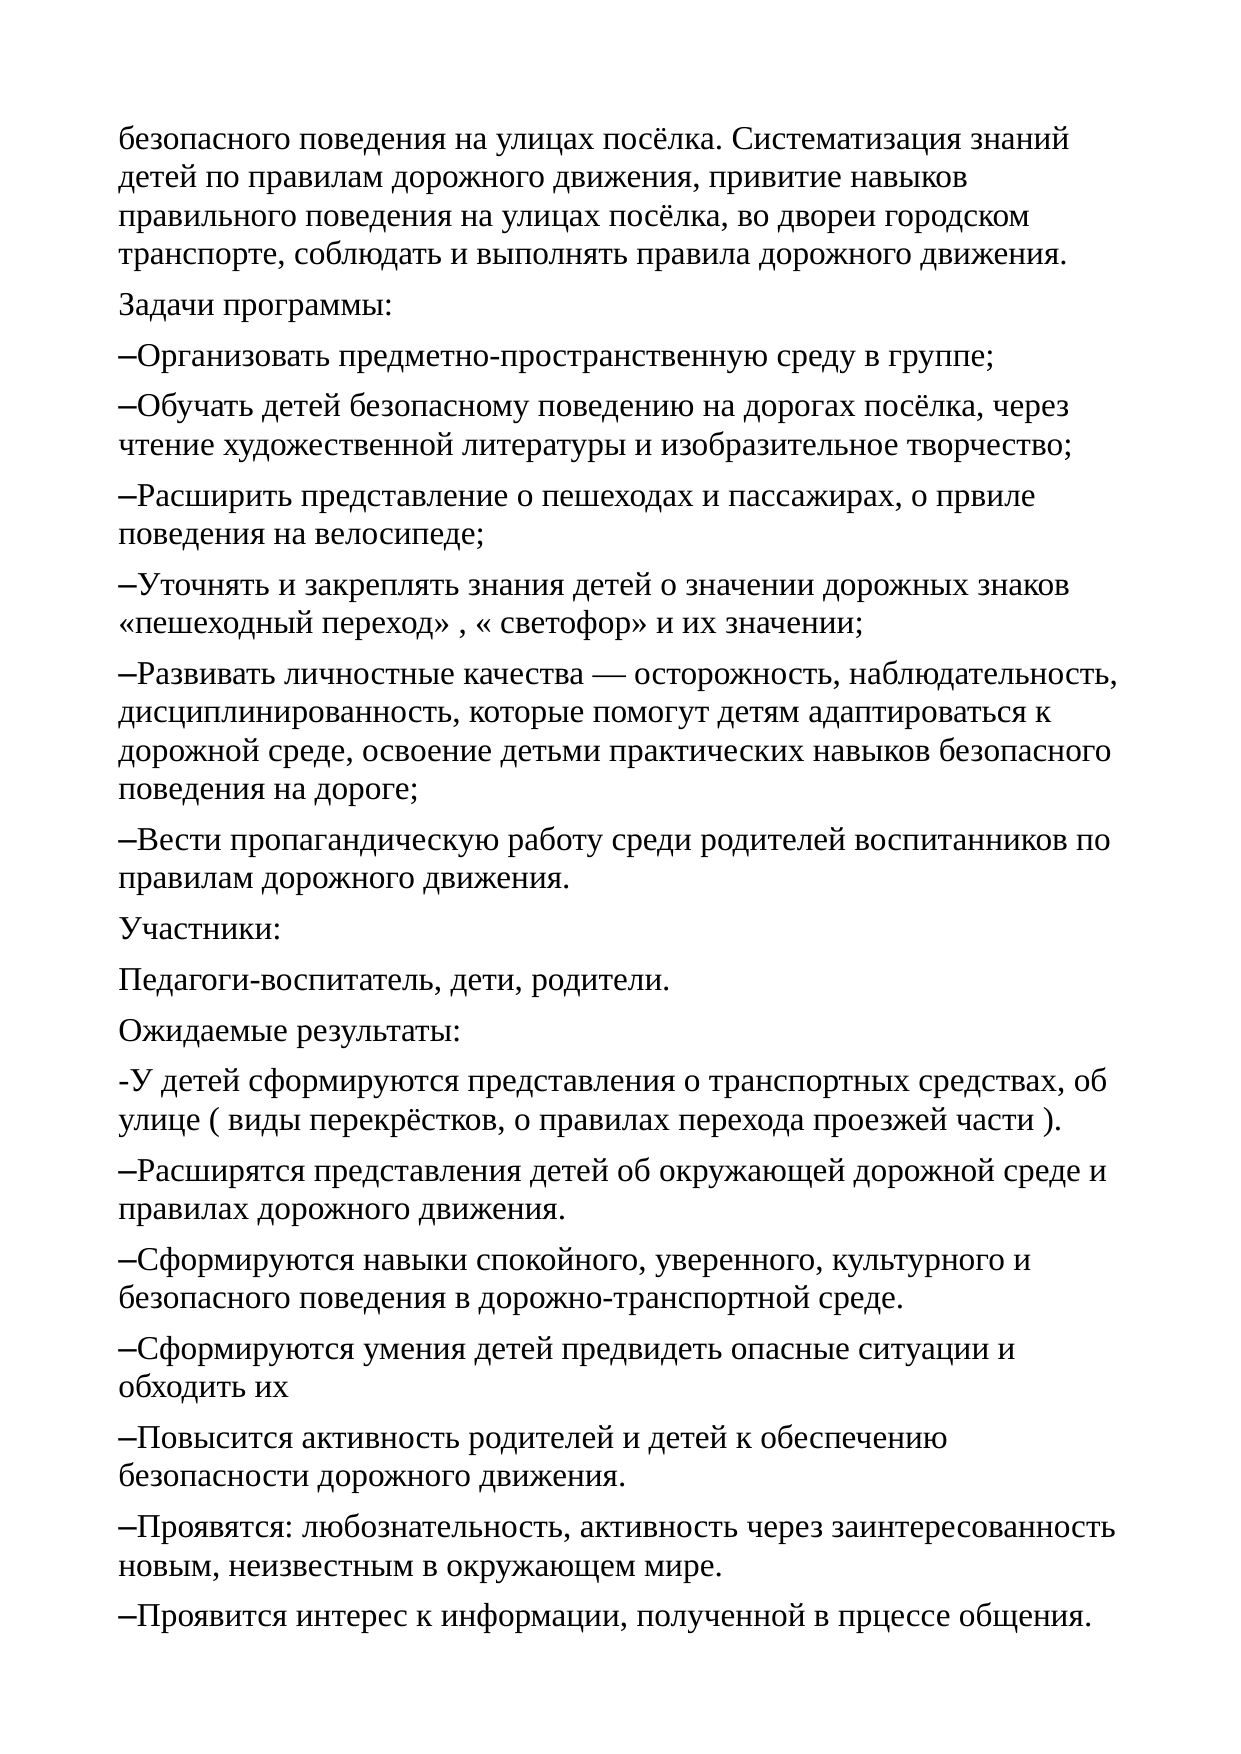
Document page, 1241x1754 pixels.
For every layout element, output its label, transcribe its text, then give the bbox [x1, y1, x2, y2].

list Повысится активность родителей и детей к обеспечению безопасности дорожного движения. [118, 1417, 1122, 1494]
list Проявятся: любознательность, активность через заинтересованность новым, неизвестным в окружающем мире. [118, 1506, 1122, 1583]
list Обучать детей безопасному поведению на дорогах посёлка, через чтение художественной литературы и изобразительное творчество; [118, 386, 1122, 462]
list Уточнять и закреплять знания детей о значении дорожных знаков «пешеходный переход» , « светофор» и их значении; [118, 564, 1122, 641]
list Расширить представление о пешеходах и пассажирах, о првиле поведения на велосипеде; [118, 475, 1122, 551]
text Ожидаемые результаты: [118, 1010, 1122, 1048]
list Организовать предметно-пространственную среду в группе; [118, 335, 1122, 373]
list Проявится интерес к информации, полученной в прцессе общения. [118, 1596, 1122, 1634]
text Педагоги-воспитатель, дети, родители. [118, 959, 1122, 997]
text безопасного поведения на улицах посёлка. Систематизация знаний детей по правилам дорожного движения, привитие навыков правильного поведения на улицах посёлка, во двореи городском транспорте, соблюдать и выполнять правила дорожного движения. [118, 118, 1122, 271]
list Вести пропагандическую работу среди родителей воспитанников по правилам дорожного движения. [118, 819, 1122, 896]
list Расширятся представления детей об окружающей дорожной среде и правилах дорожного движения. [118, 1150, 1122, 1226]
list Сформируются навыки спокойного, уверенного, культурного и безопасного поведения в дорожно-транспортной среде. [118, 1239, 1122, 1316]
text Задачи программы: [118, 284, 1122, 322]
list Сформируются умения детей предвидеть опасные ситуации и обходить их [118, 1328, 1122, 1405]
text Участники: [118, 908, 1122, 946]
text -У детей сформируются представления о транспортных средствах, об улице ( виды перекрёстков, о правилах перехода проезжей части ). [118, 1061, 1122, 1137]
list Развивать личностные качества — осторожность, наблюдательность, дисциплинированность, которые помогут детям адаптироваться к дорожной среде, освоение детьми практических навыков безопасного поведения на дороге; [118, 653, 1122, 806]
